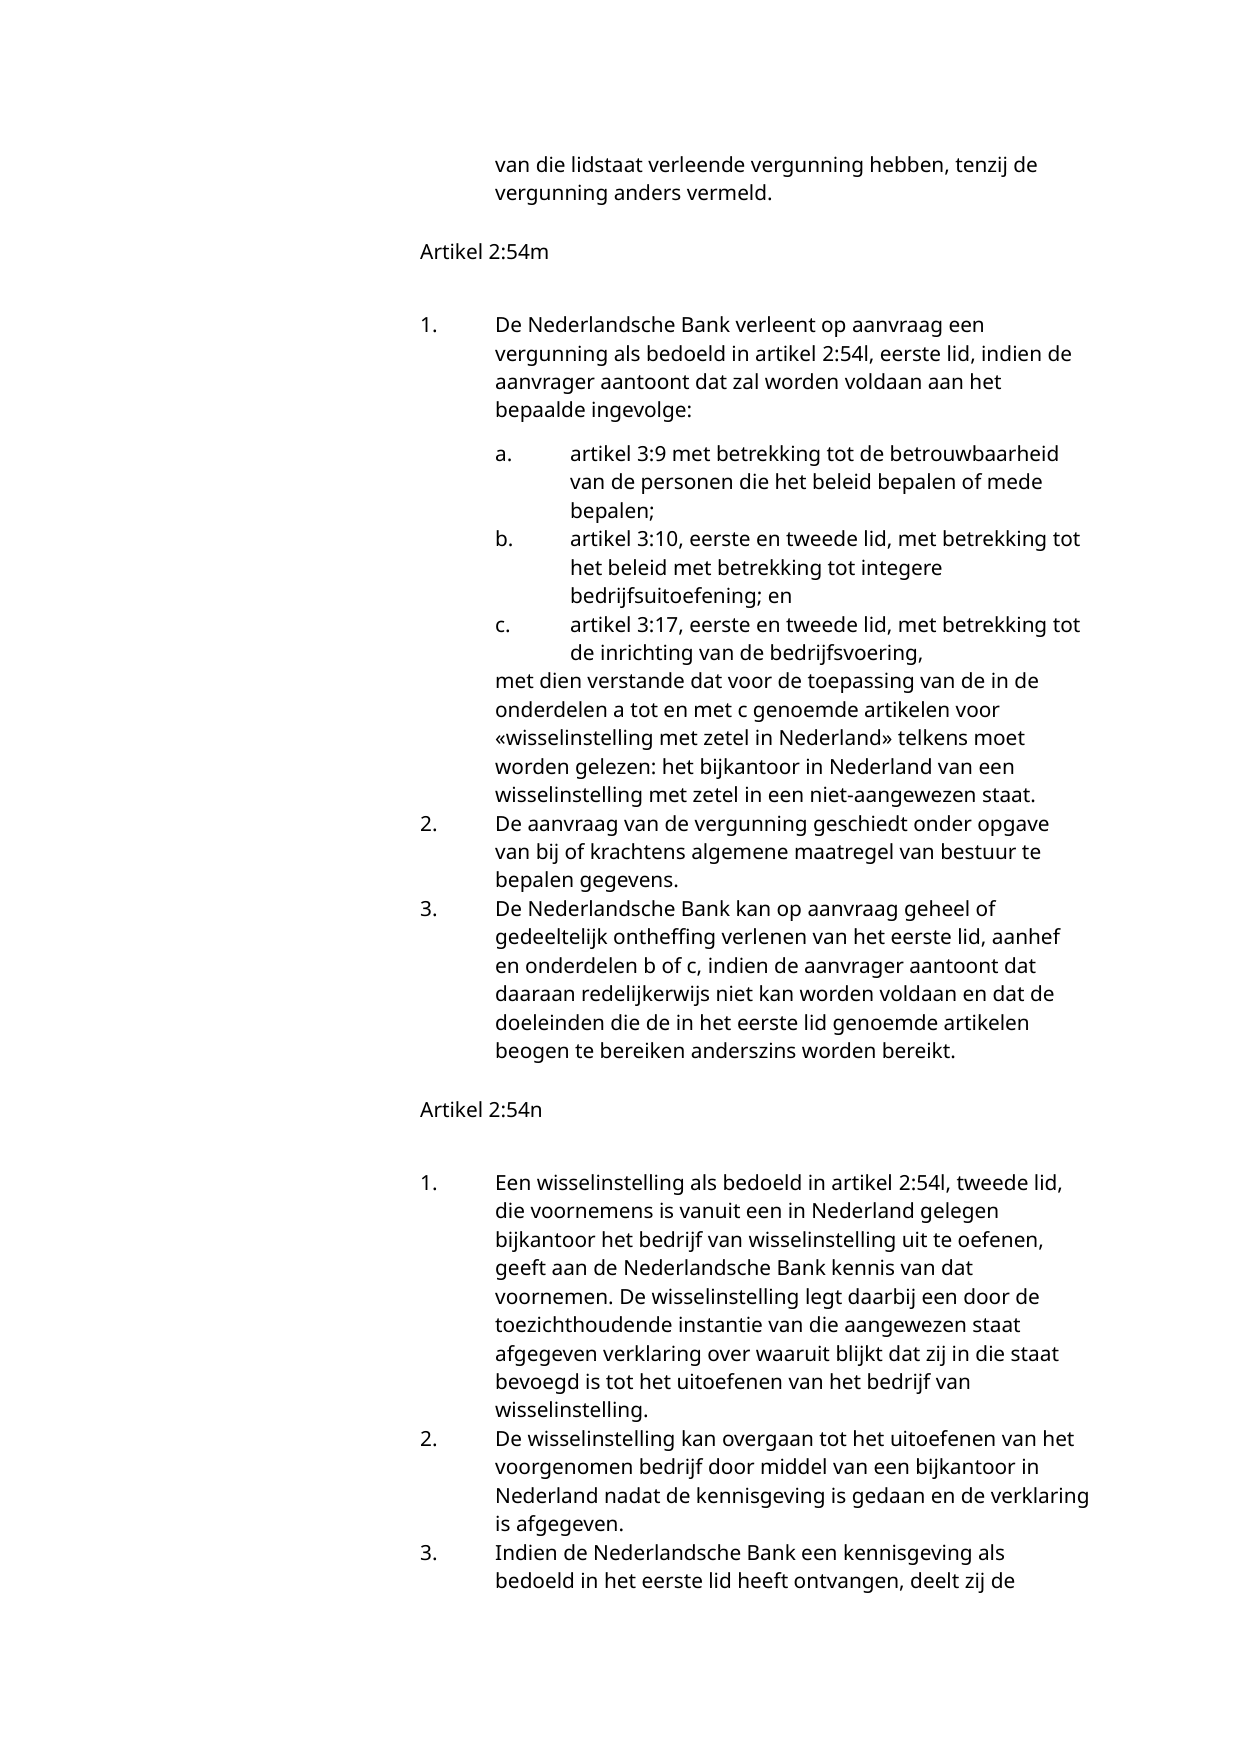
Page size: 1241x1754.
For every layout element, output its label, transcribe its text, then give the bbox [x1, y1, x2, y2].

list Indien de Nederlandsche Bank een kennisgeving als bedoeld in het eerste lid heeft ontvangen, deelt zij de [420, 1538, 1090, 1595]
list De Nederlandsche Bank verleent op aanvraag een vergunning als bedoeld in artikel 2:54l, eerste lid, indien de aanvrager aantoont dat zal worden voldaan aan het bepaalde ingevolge: [420, 310, 1090, 424]
list Een wisselinstelling als bedoeld in artikel 2:54l, tweede lid, die voornemens is vanuit een in Nederland gelegen bijkantoor het bedrijf van wisselinstelling uit te oefenen, geeft aan de Nederlandsche Bank kennis van dat voornemen. De wisselinstelling legt daarbij een door de toezichthoudende instantie van die aangewezen staat afgegeven verklaring over waaruit blijkt dat zij in die staat bevoegd is tot het uitoefenen van het bedrijf van wisselinstelling. [420, 1168, 1090, 1424]
list artikel 3:9 met betrekking tot de betrouwbaarheid van de personen die het beleid bepalen of mede bepalen; [495, 439, 1090, 524]
list artikel 3:17, eerste en tweede lid, met betrekking tot de inrichting van de bedrijfsvoering, [495, 610, 1090, 667]
list van die lidstaat verleende vergunning hebben, tenzij de vergunning anders vermeld. [420, 150, 1090, 207]
list artikel 3:10, eerste en tweede lid, met betrekking tot het beleid met betrekking tot integere bedrijfsuitoefening; en [495, 524, 1090, 610]
subtitle Artikel 2:54m [420, 237, 1090, 265]
subtitle Artikel 2:54n [420, 1095, 1090, 1123]
list De Nederlandsche Bank kan op aanvraag geheel of gedeeltelijk ontheffing verlenen van het eerste lid, aanhef en onderdelen b of c, indien de aanvrager aantoont dat daaraan redelijkerwijs niet kan worden voldaan en dat de doeleinden die de in het eerste lid genoemde artikelen beogen te bereiken anderszins worden bereikt. [420, 894, 1090, 1065]
list met dien verstande dat voor de toepassing van de in de onderdelen a tot en met c genoemde artikelen voor «wisselinstelling met zetel in Nederland» telkens moet worden gelezen: het bijkantoor in Nederland van een wisselinstelling met zetel in een niet-aangewezen staat. [420, 667, 1090, 809]
list De aanvraag van de vergunning geschiedt onder opgave van bij of krachtens algemene maatregel van bestuur te bepalen gegevens. [420, 809, 1090, 894]
list De wisselinstelling kan overgaan tot het uitoefenen van het voorgenomen bedrijf door middel van een bijkantoor in Nederland nadat de kennisgeving is gedaan en de verklaring is afgegeven. [420, 1424, 1090, 1538]
